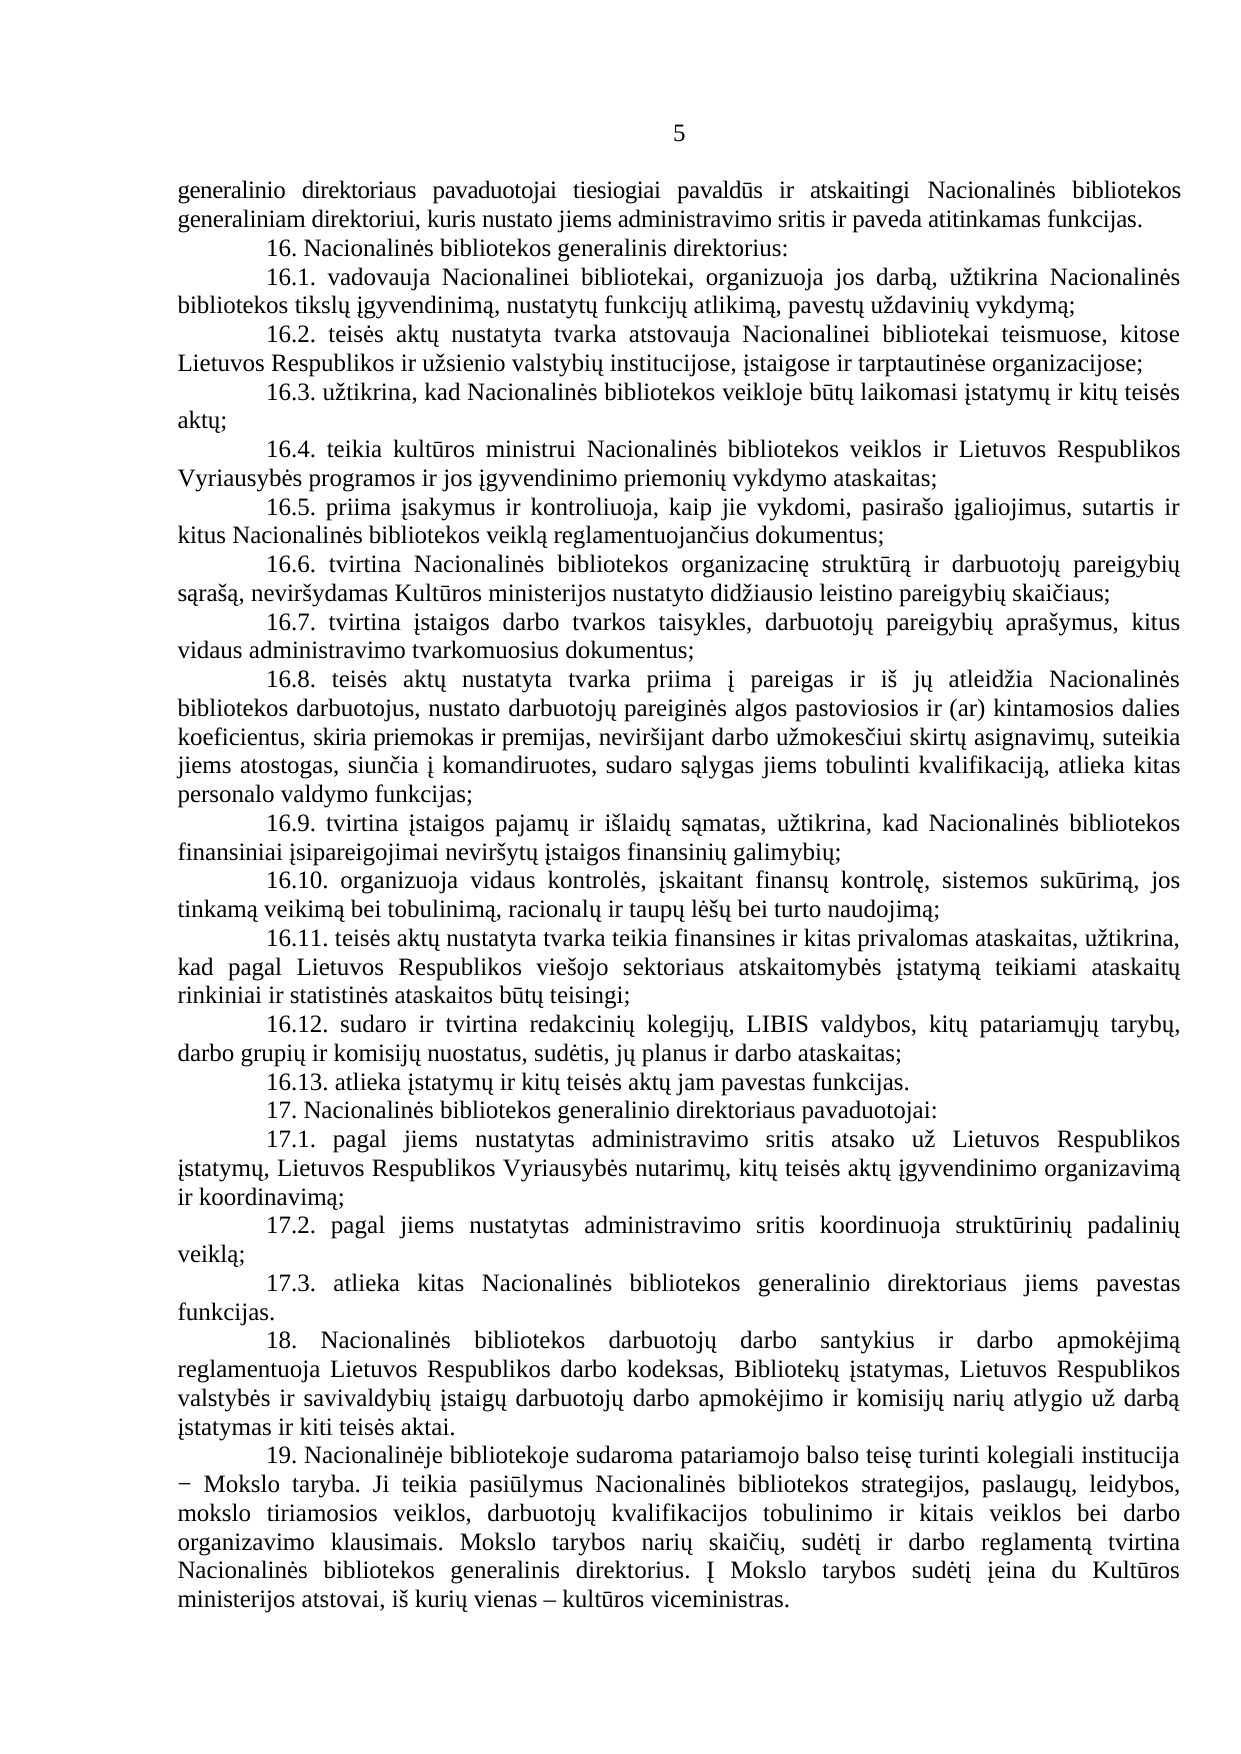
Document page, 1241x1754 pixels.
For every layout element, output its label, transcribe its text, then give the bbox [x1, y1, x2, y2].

text 16.7. tvirtina įstaigos darbo tvarkos taisykles, darbuotojų pareigybių aprašymus, kitus vidaus administravimo tvarkomuosius dokumentus; [177, 607, 1181, 664]
text 16.9. tvirtina įstaigos pajamų ir išlaidų sąmatas, užtikrina, kad Nacionalinės bibliotekos finansiniai įsipareigojimai neviršytų įstaigos finansinių galimybių; [177, 808, 1181, 866]
text 18. Nacionalinės bibliotekos darbuotojų darbo santykius ir darbo apmokėjimą reglamentuoja Lietuvos Respublikos darbo kodeksas, Bibliotekų įstatymas, Lietuvos Respublikos valstybės ir savivaldybių įstaigų darbuotojų darbo apmokėjimo ir komisijų narių atlygio už darbą įstatymas ir kiti teisės aktai. [177, 1326, 1181, 1441]
text 16.5. priima įsakymus ir kontroliuoja, kaip jie vykdomi, pasirašo įgaliojimus, sutartis ir kitus Nacionalinės bibliotekos veiklą reglamentuojančius dokumentus; [177, 492, 1181, 549]
text 19. Nacionalinėje bibliotekoje sudaroma patariamojo balso teisę turinti kolegiali institucija − Mokslo taryba. Ji teikia pasiūlymus Nacionalinės bibliotekos strategijos, paslaugų, leidybos, mokslo tiriamosios veiklos, darbuotojų kvalifikacijos tobulinimo ir kitais veiklos bei darbo organizavimo klausimais. Mokslo tarybos narių skaičių, sudėtį ir darbo reglamentą tvirtina Nacionalinės bibliotekos generalinis direktorius. Į Mokslo tarybos sudėtį įeina du Kultūros ministerijos atstovai, iš kurių vienas – kultūros viceministras. [177, 1441, 1181, 1613]
text 16.2. teisės aktų nustatyta tvarka atstovauja Nacionalinei bibliotekai teismuose, kitose Lietuvos Respublikos ir užsienio valstybių institucijose, įstaigose ir tarptautinėse organizacijose; [177, 319, 1181, 377]
text 17. Nacionalinės bibliotekos generalinio direktoriaus pavaduotojai: [177, 1096, 1181, 1124]
text 16.4. teikia kultūros ministrui Nacionalinės bibliotekos veiklos ir Lietuvos Respublikos Vyriausybės programos ir jos įgyvendinimo priemonių vykdymo ataskaitas; [177, 434, 1181, 492]
text 16.10. organizuoja vidaus kontrolės, įskaitant finansų kontrolę, sistemos sukūrimą, jos tinkamą veikimą bei tobulinimą, racionalų ir taupų lėšų bei turto naudojimą; [177, 866, 1181, 923]
text 16.13. atlieka įstatymų ir kitų teisės aktų jam pavestas funkcijas. [177, 1067, 1181, 1096]
text 16. Nacionalinės bibliotekos generalinis direktorius: [177, 233, 1181, 262]
text 16.1. vadovauja Nacionalinei bibliotekai, organizuoja jos darbą, užtikrina Nacionalinės bibliotekos tikslų įgyvendinimą, nustatytų funkcijų atlikimą, pavestų uždavinių vykdymą; [177, 262, 1181, 319]
text generalinio direktoriaus pavaduotojai tiesiogiai pavaldūs ir atskaitingi Nacionalinės bibliotekos generaliniam direktoriui, kuris nustato jiems administravimo sritis ir paveda atitinkamas funkcijas. [177, 176, 1181, 233]
text 17.3. atlieka kitas Nacionalinės bibliotekos generalinio direktoriaus jiems pavestas funkcijas. [177, 1268, 1181, 1326]
text 16.6. tvirtina Nacionalinės bibliotekos organizacinę struktūrą ir darbuotojų pareigybių sąrašą, neviršydamas Kultūros ministerijos nustatyto didžiausio leistino pareigybių skaičiaus; [177, 549, 1181, 607]
text 16.8. teisės aktų nustatyta tvarka priima į pareigas ir iš jų atleidžia Nacionalinės bibliotekos darbuotojus, nustato darbuotojų pareiginės algos pastoviosios ir (ar) kintamosios dalies koeficientus, skiria priemokas ir premijas, neviršijant darbo užmokesčiui skirtų asignavimų, suteikia jiems atostogas, siunčia į komandiruotes, sudaro sąlygas jiems tobulinti kvalifikaciją, atlieka kitas personalo valdymo funkcijas; [177, 664, 1181, 808]
text 16.11. teisės aktų nustatyta tvarka teikia finansines ir kitas privalomas ataskaitas, užtikrina, kad pagal Lietuvos Respublikos viešojo sektoriaus atskaitomybės įstatymą teikiami ataskaitų rinkiniai ir statistinės ataskaitos būtų teisingi; [177, 923, 1181, 1009]
text 17.1. pagal jiems nustatytas administravimo sritis atsako už Lietuvos Respublikos įstatymų, Lietuvos Respublikos Vyriausybės nutarimų, kitų teisės aktų įgyvendinimo organizavimą ir koordinavimą; [177, 1124, 1181, 1211]
text 16.12. sudaro ir tvirtina redakcinių kolegijų, LIBIS valdybos, kitų patariamųjų tarybų, darbo grupių ir komisijų nuostatus, sudėtis, jų planus ir darbo ataskaitas; [177, 1009, 1181, 1067]
text 16.3. užtikrina, kad Nacionalinės bibliotekos veikloje būtų laikomasi įstatymų ir kitų teisės aktų; [177, 377, 1181, 434]
text 17.2. pagal jiems nustatytas administravimo sritis koordinuoja struktūrinių padalinių veiklą; [177, 1211, 1181, 1268]
